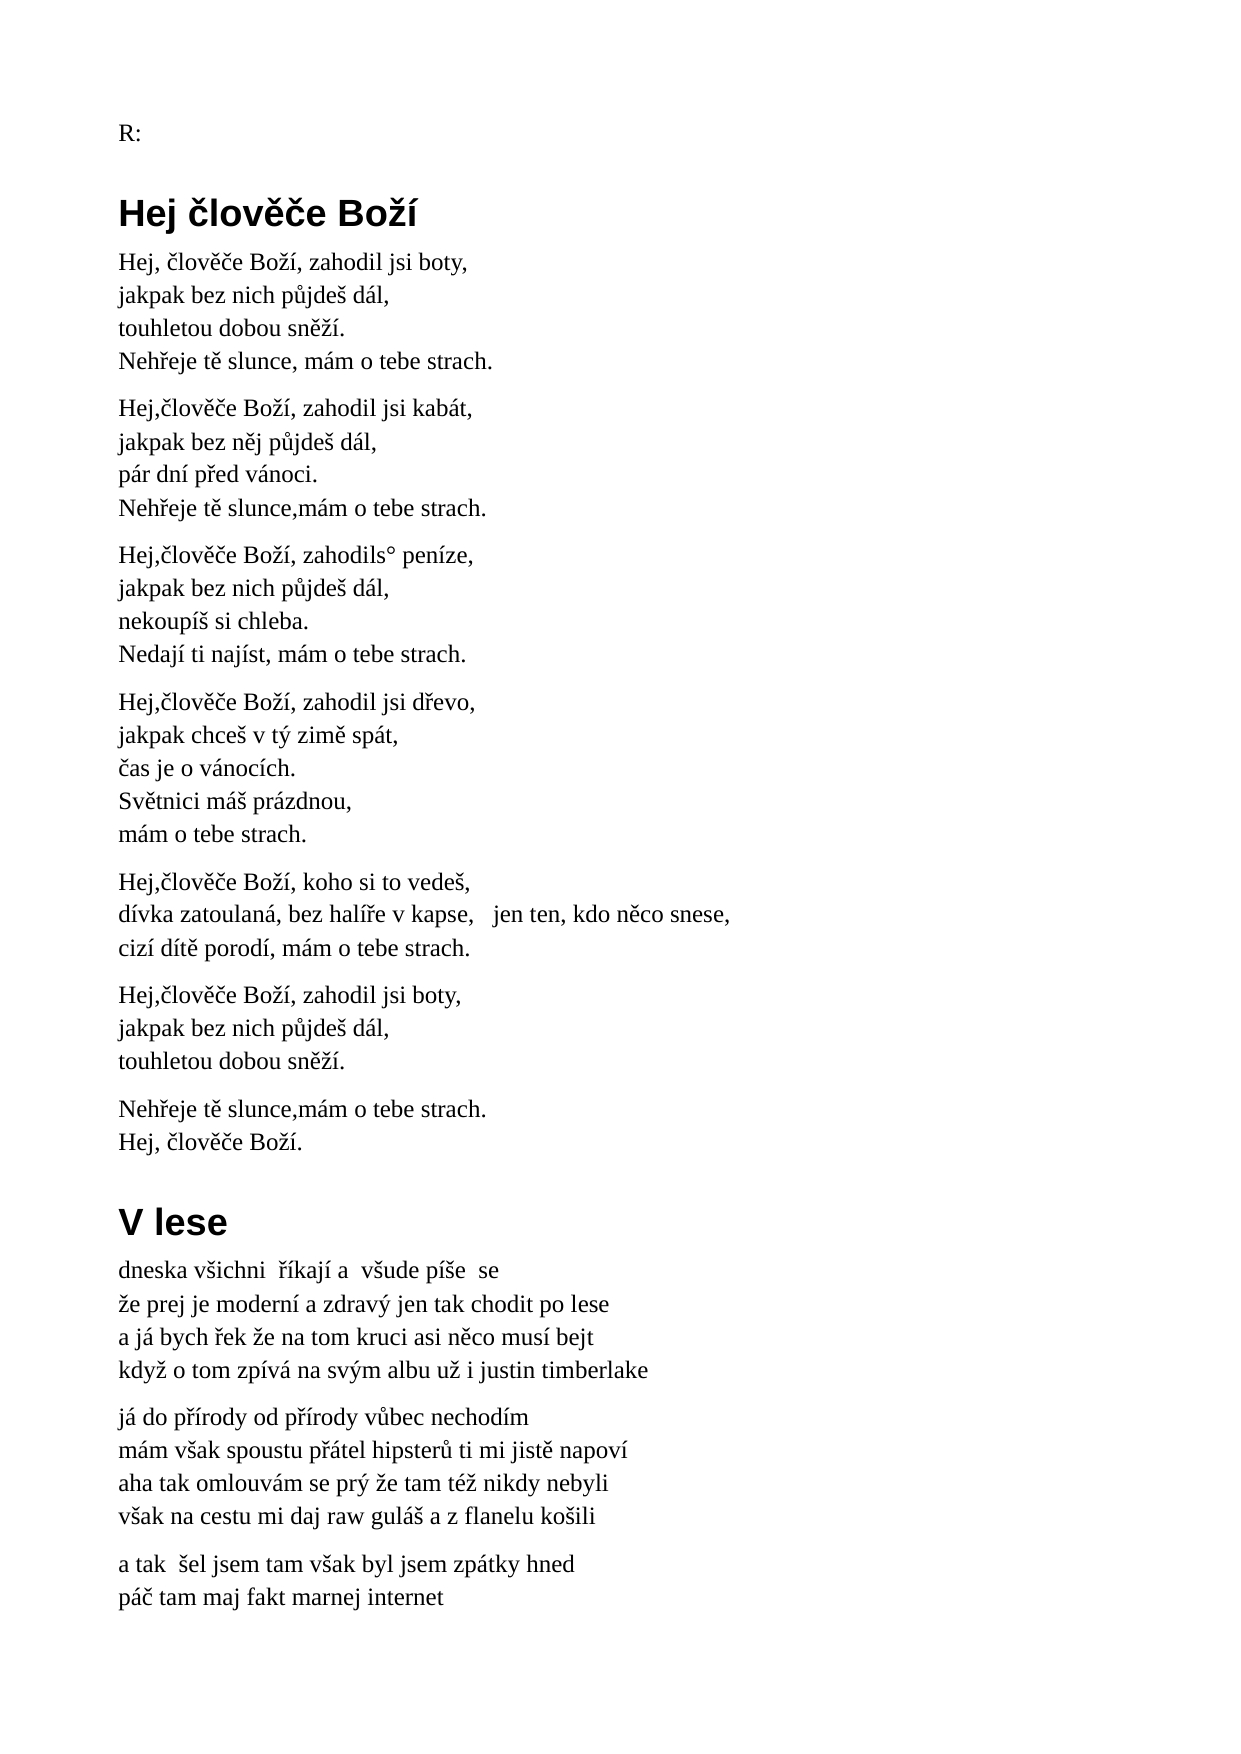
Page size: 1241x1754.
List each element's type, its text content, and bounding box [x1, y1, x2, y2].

text já do přírody od přírody vůbec nechodím mám však spoustu přátel hipsterů ti mi jistě napoví aha tak omlouvám se prý že tam též nikdy nebyli však na cestu mi daj raw guláš a z flanelu košili [118, 1402, 1122, 1530]
text dneska všichni říkají a všude píše se že prej je moderní a zdravý jen tak chodit po lese a já bych řek že na tom kruci asi něco musí bejt když o tom zpívá na svým albu už i justin timberlake [118, 1256, 1122, 1383]
text Hej,člověče Boží, zahodil jsi kabát, jakpak bez něj půjdeš dál, pár dní před vánoci. Nehřeje tě slunce,mám o tebe strach. [118, 393, 1122, 521]
text Hej,člověče Boží, zahodil jsi dřevo, jakpak chceš v tý zimě spát, čas je o vánocích. Světnici máš prázdnou, mám o tebe strach. [118, 687, 1122, 848]
subtitle V lese [118, 1199, 1122, 1243]
text R: [118, 118, 1122, 147]
text a tak šel jsem tam však byl jsem zpátky hned páč tam maj fakt marnej internet [118, 1549, 1122, 1611]
text Hej,člověče Boží, koho si to vedeš, dívka zatoulaná, bez halíře v kapse, jen ten, kdo něco snese, cizí dítě porodí, mám o tebe strach. [118, 867, 1122, 961]
text Nehřeje tě slunce,mám o tebe strach. Hej, člověče Boží. [118, 1094, 1122, 1156]
text Hej, člověče Boží, zahodil jsi boty, jakpak bez nich půjdeš dál, touhletou dobou sněží. Nehřeje tě slunce, mám o tebe strach. [118, 247, 1122, 375]
subtitle Hej člověče Boží [118, 191, 1122, 234]
text Hej,člověče Boží, zahodil jsi boty, jakpak bez nich půjdeš dál, touhletou dobou sněží. [118, 980, 1122, 1075]
text Hej,člověče Boží, zahodils° peníze, jakpak bez nich půjdeš dál, nekoupíš si chleba. Nedají ti najíst, mám o tebe strach. [118, 540, 1122, 668]
